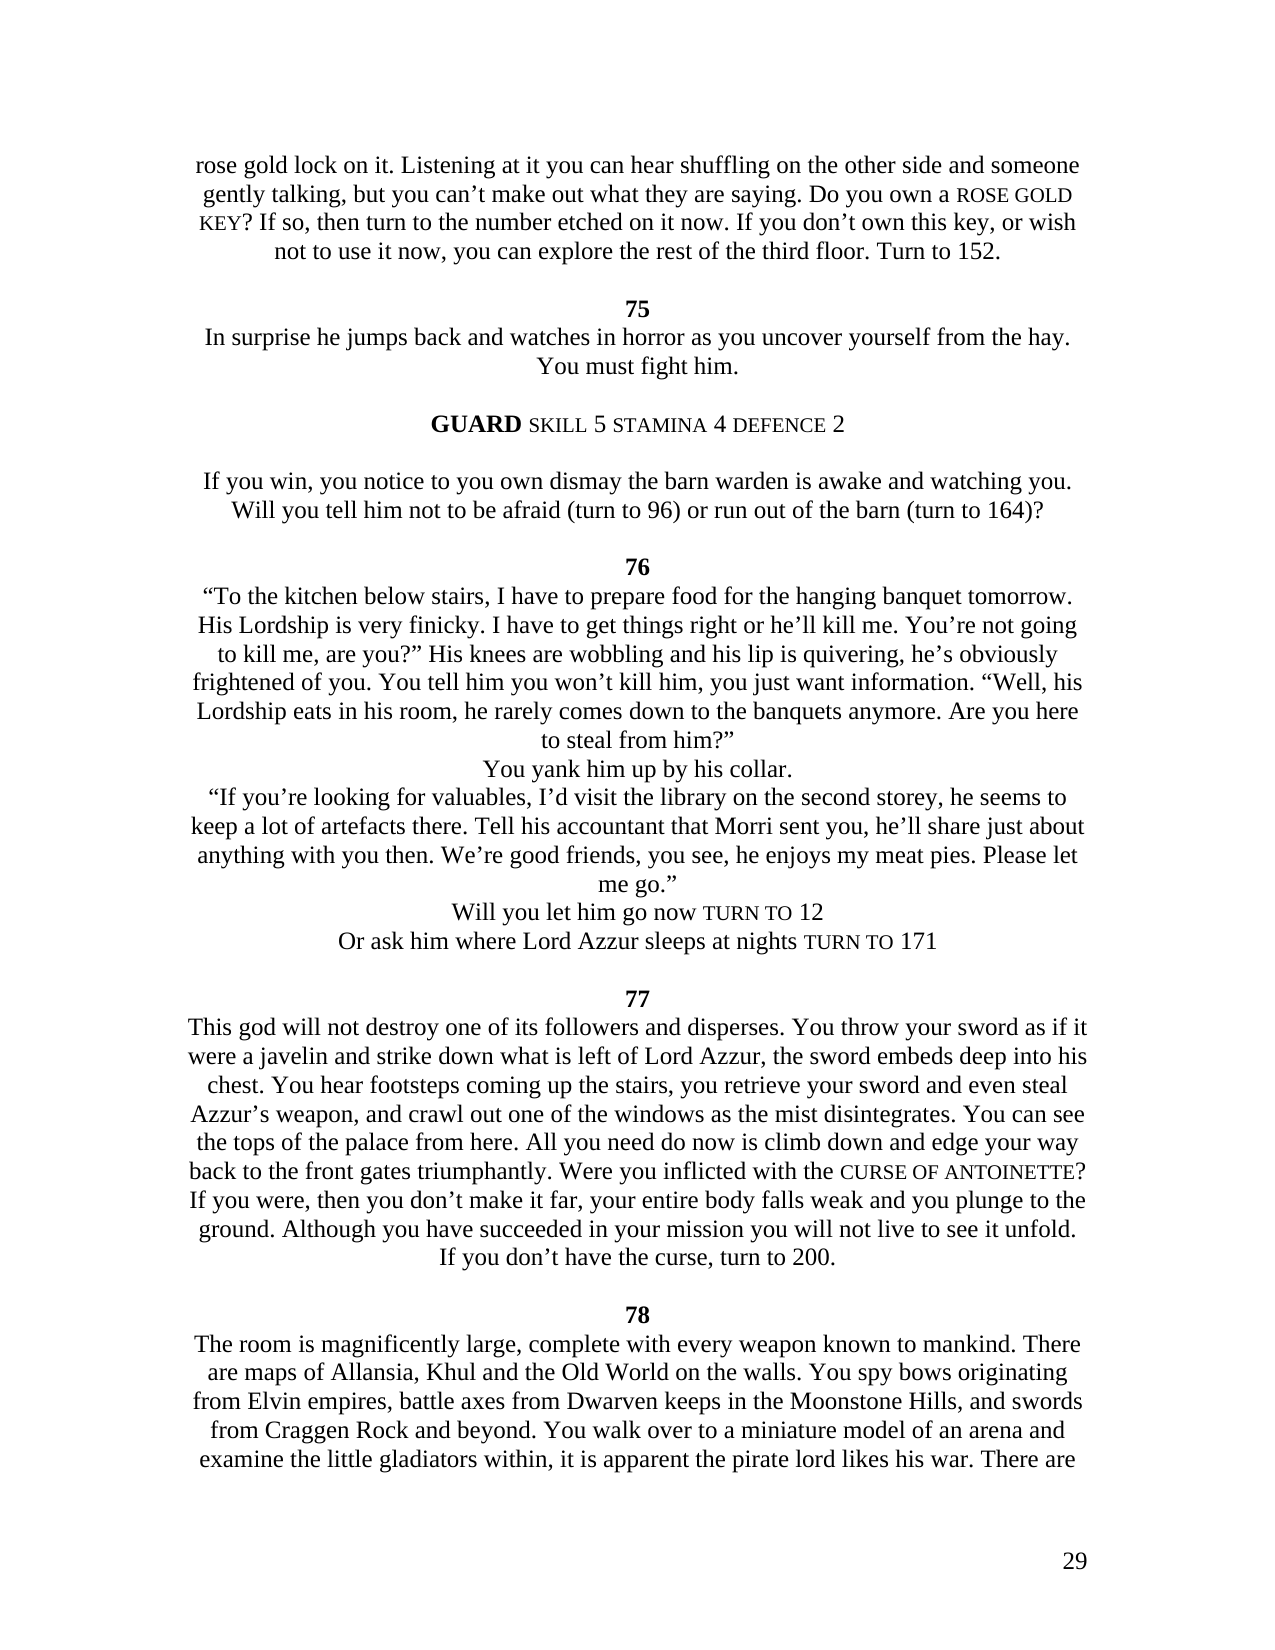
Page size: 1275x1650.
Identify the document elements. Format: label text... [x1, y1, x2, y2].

text 76 [187, 552, 1087, 581]
text 78 [187, 1300, 1087, 1329]
text If you win, you notice to you own dismay the barn warden is awake and watching you. Will you tell him not to be afraid (turn to 96) or run out of the barn (turn to 164)? [187, 466, 1087, 524]
text You yank him up by his collar. [187, 754, 1087, 782]
text Or ask him where Lord Azzur sleeps at nights TURN TO 171 [187, 926, 1087, 955]
text rose gold lock on it. Listening at it you can hear shuffling on the other side and someone gently talking, but you can’t make out what they are saying. Do you own a ROSE GOLD KEY? If so, then turn to the number etched on it now. If you don’t own this key, or wish not to use it now, you can explore the rest of the third floor. Turn to 152. [187, 150, 1087, 265]
text This god will not destroy one of its followers and disperses. You throw your sword as if it were a javelin and strike down what is left of Lord Azzur, the sword embeds deep into his chest. You hear footsteps coming up the stairs, you retrieve your sword and even steal Azzur’s weapon, and crawl out one of the windows as the mist disintegrates. You can see the tops of the palace from here. All you need do now is climb down and edge your way back to the front gates triumphantly. Were you inflicted with the CURSE OF ANTOINETTE? If you were, then you don’t make it far, your entire body falls weak and you plunge to the ground. Although you have succeeded in your mission you will not live to see it unfold. If you don’t have the curse, turn to 200. [187, 1012, 1087, 1271]
text 75 [187, 294, 1087, 322]
text “If you’re looking for valuables, I’d visit the library on the second storey, he seems to keep a lot of artefacts there. Tell his accountant that Morri sent you, he’ll share just about anything with you then. We’re good friends, you see, he enjoys my meat pies. Please let me go.” [187, 782, 1087, 897]
text The room is magnificently large, complete with every weapon known to mankind. There are maps of Allansia, Khul and the Old World on the walls. You spy bows originating from Elvin empires, battle axes from Dwarven keeps in the Moonstone Hills, and swords from Craggen Rock and beyond. You walk over to a miniature model of an arena and examine the little gladiators within, it is apparent the pirate lord likes his war. There are [187, 1329, 1087, 1472]
text Will you let him go now TURN TO 12 [187, 897, 1087, 926]
text In surprise he jumps back and watches in horror as you uncover yourself from the hay. You must fight him. [187, 322, 1087, 380]
text “To the kitchen below stairs, I have to prepare food for the hanging banquet tomorrow. His Lordship is very finicky. I have to get things right or he’ll kill me. You’re not going to kill me, are you?” His knees are wobbling and his lip is quivering, he’s obviously frightened of you. You tell him you won’t kill him, you just want information. “Well, his Lordship eats in his room, he rarely comes down to the banquets anymore. Are you here to steal from him?” [187, 581, 1087, 754]
text 77 [187, 984, 1087, 1012]
text GUARD SKILL 5 STAMINA 4 DEFENCE 2 [187, 409, 1087, 437]
